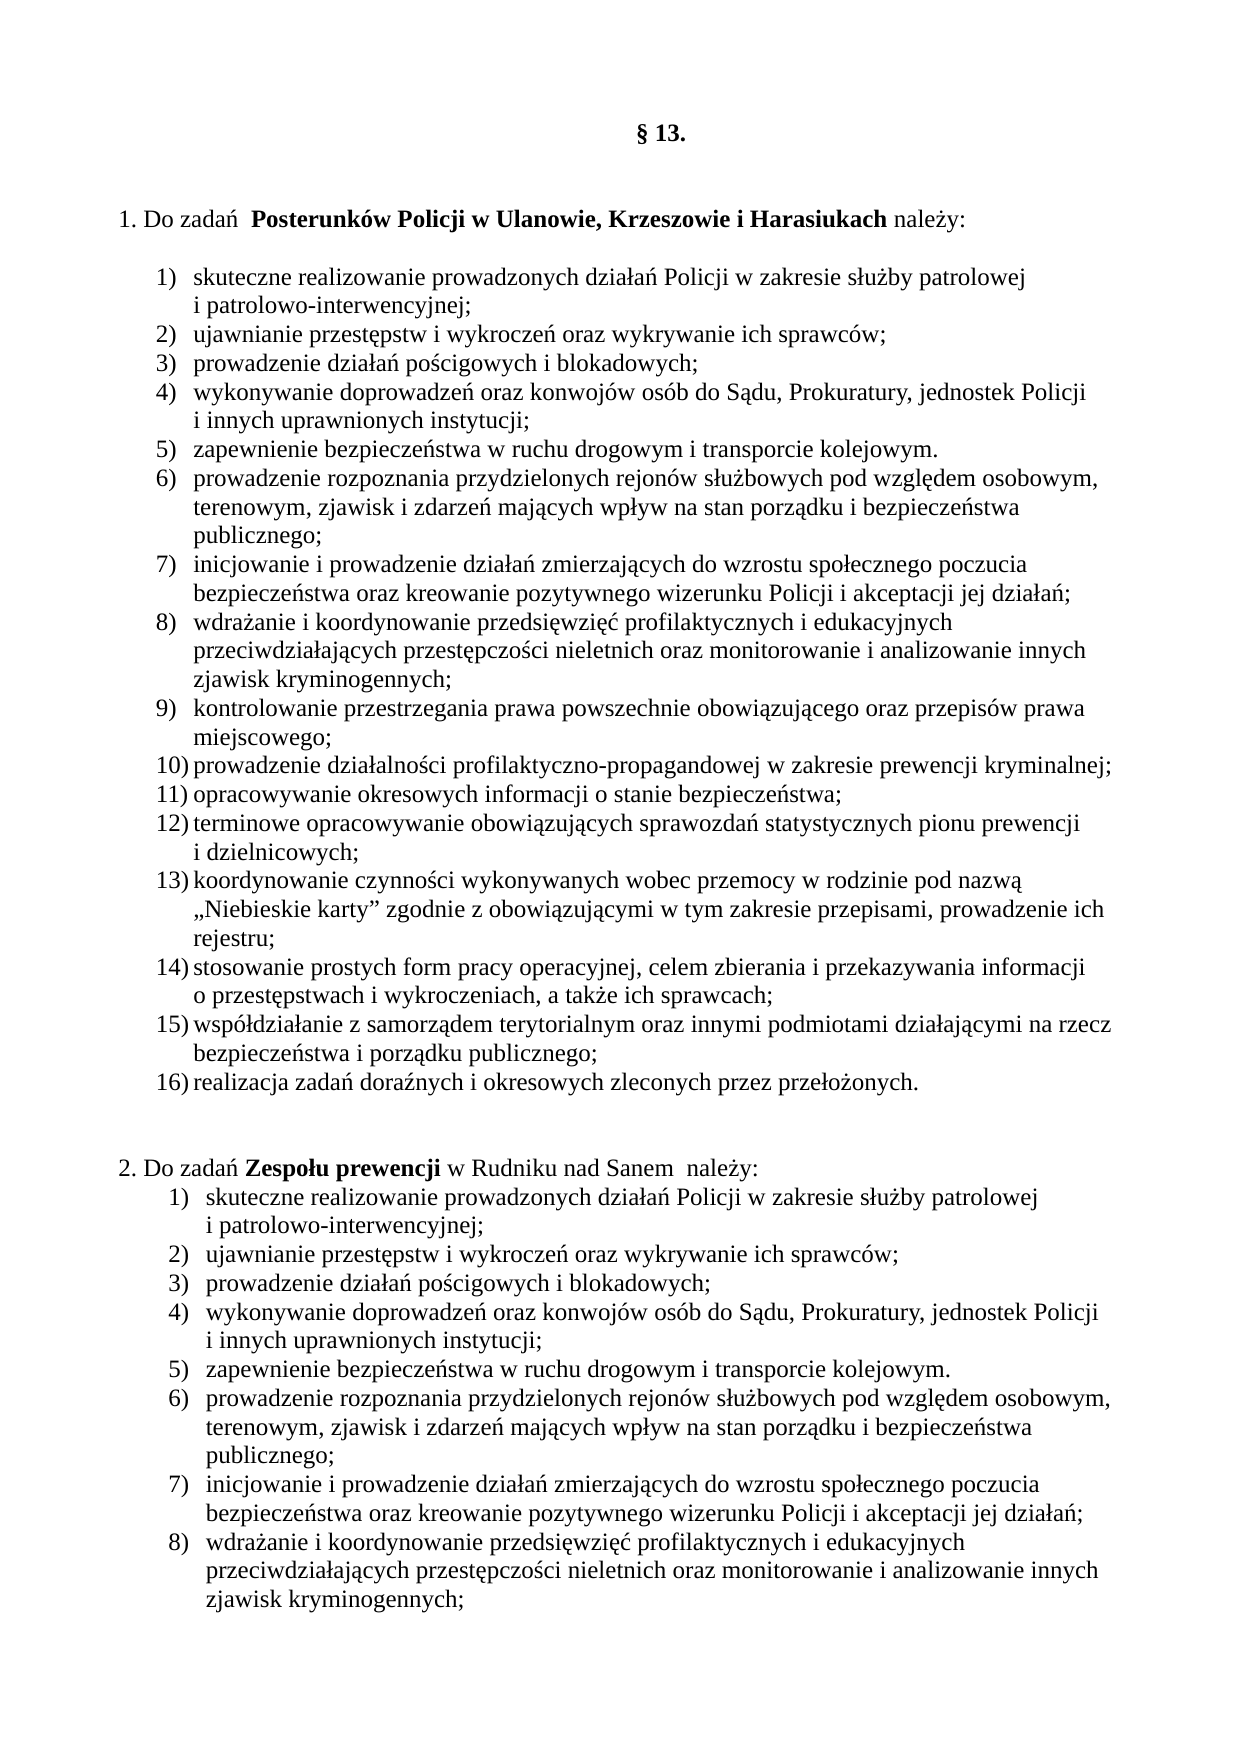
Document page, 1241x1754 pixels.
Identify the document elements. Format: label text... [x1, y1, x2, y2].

list wdrażanie i koordynowanie przedsięwzięć profilaktycznych i edukacyjnych przeciwdziałających przestępczości nieletnich oraz monitorowanie i analizowanie innych zjawisk kryminogennych; [168, 1527, 1122, 1613]
list prowadzenie działalności profilaktyczno-propagandowej w zakresie prewencji kryminalnej; [156, 751, 1122, 779]
list skuteczne realizowanie prowadzonych działań Policji w zakresie służby patrolowej i patrolowo-interwencyjnej; [168, 1182, 1122, 1239]
text § 13. [199, 118, 1122, 147]
list opracowywanie okresowych informacji o stanie bezpieczeństwa; [156, 779, 1122, 808]
list zapewnienie bezpieczeństwa w ruchu drogowym i transporcie kolejowym. [168, 1354, 1122, 1383]
list stosowanie prostych form pracy operacyjnej, celem zbierania i przekazywania informacji o przestępstwach i wykroczeniach, a także ich sprawcach; [156, 952, 1122, 1009]
list ujawnianie przestępstw i wykroczeń oraz wykrywanie ich sprawców; [168, 1239, 1122, 1268]
list prowadzenie działań pościgowych i blokadowych; [156, 348, 1122, 377]
list prowadzenie działań pościgowych i blokadowych; [168, 1268, 1122, 1297]
list wykonywanie doprowadzeń oraz konwojów osób do Sądu, Prokuratury, jednostek Policji i innych uprawnionych instytucji; [156, 377, 1122, 434]
list realizacja zadań doraźnych i okresowych zleconych przez przełożonych. [156, 1067, 1122, 1096]
list koordynowanie czynności wykonywanych wobec przemocy w rodzinie pod nazwą „Niebieskie karty” zgodnie z obowiązującymi w tym zakresie przepisami, prowadzenie ich rejestru; [156, 866, 1122, 952]
list zapewnienie bezpieczeństwa w ruchu drogowym i transporcie kolejowym. [156, 434, 1122, 463]
text 2. Do zadań Zespołu prewencji w Rudniku nad Sanem należy: [118, 1153, 1122, 1182]
list wykonywanie doprowadzeń oraz konwojów osób do Sądu, Prokuratury, jednostek Policji i innych uprawnionych instytucji; [168, 1297, 1122, 1354]
text 1. Do zadań Posterunków Policji w Ulanowie, Krzeszowie i Harasiukach należy: [118, 204, 1122, 233]
list kontrolowanie przestrzegania prawa powszechnie obowiązującego oraz przepisów prawa miejscowego; [156, 693, 1122, 751]
list inicjowanie i prowadzenie działań zmierzających do wzrostu społecznego poczucia bezpieczeństwa oraz kreowanie pozytywnego wizerunku Policji i akceptacji jej działań; [156, 549, 1122, 607]
list terminowe opracowywanie obowiązujących sprawozdań statystycznych pionu prewencji i dzielnicowych; [156, 808, 1122, 866]
list skuteczne realizowanie prowadzonych działań Policji w zakresie służby patrolowej i patrolowo-interwencyjnej; [156, 262, 1122, 319]
list prowadzenie rozpoznania przydzielonych rejonów służbowych pod względem osobowym, terenowym, zjawisk i zdarzeń mających wpływ na stan porządku i bezpieczeństwa publicznego; [168, 1383, 1122, 1469]
list wdrażanie i koordynowanie przedsięwzięć profilaktycznych i edukacyjnych przeciwdziałających przestępczości nieletnich oraz monitorowanie i analizowanie innych zjawisk kryminogennych; [156, 607, 1122, 693]
list prowadzenie rozpoznania przydzielonych rejonów służbowych pod względem osobowym, terenowym, zjawisk i zdarzeń mających wpływ na stan porządku i bezpieczeństwa publicznego; [156, 463, 1122, 549]
list inicjowanie i prowadzenie działań zmierzających do wzrostu społecznego poczucia bezpieczeństwa oraz kreowanie pozytywnego wizerunku Policji i akceptacji jej działań; [168, 1469, 1122, 1527]
list współdziałanie z samorządem terytorialnym oraz innymi podmiotami działającymi na rzecz bezpieczeństwa i porządku publicznego; [156, 1009, 1122, 1067]
list ujawnianie przestępstw i wykroczeń oraz wykrywanie ich sprawców; [156, 319, 1122, 348]
